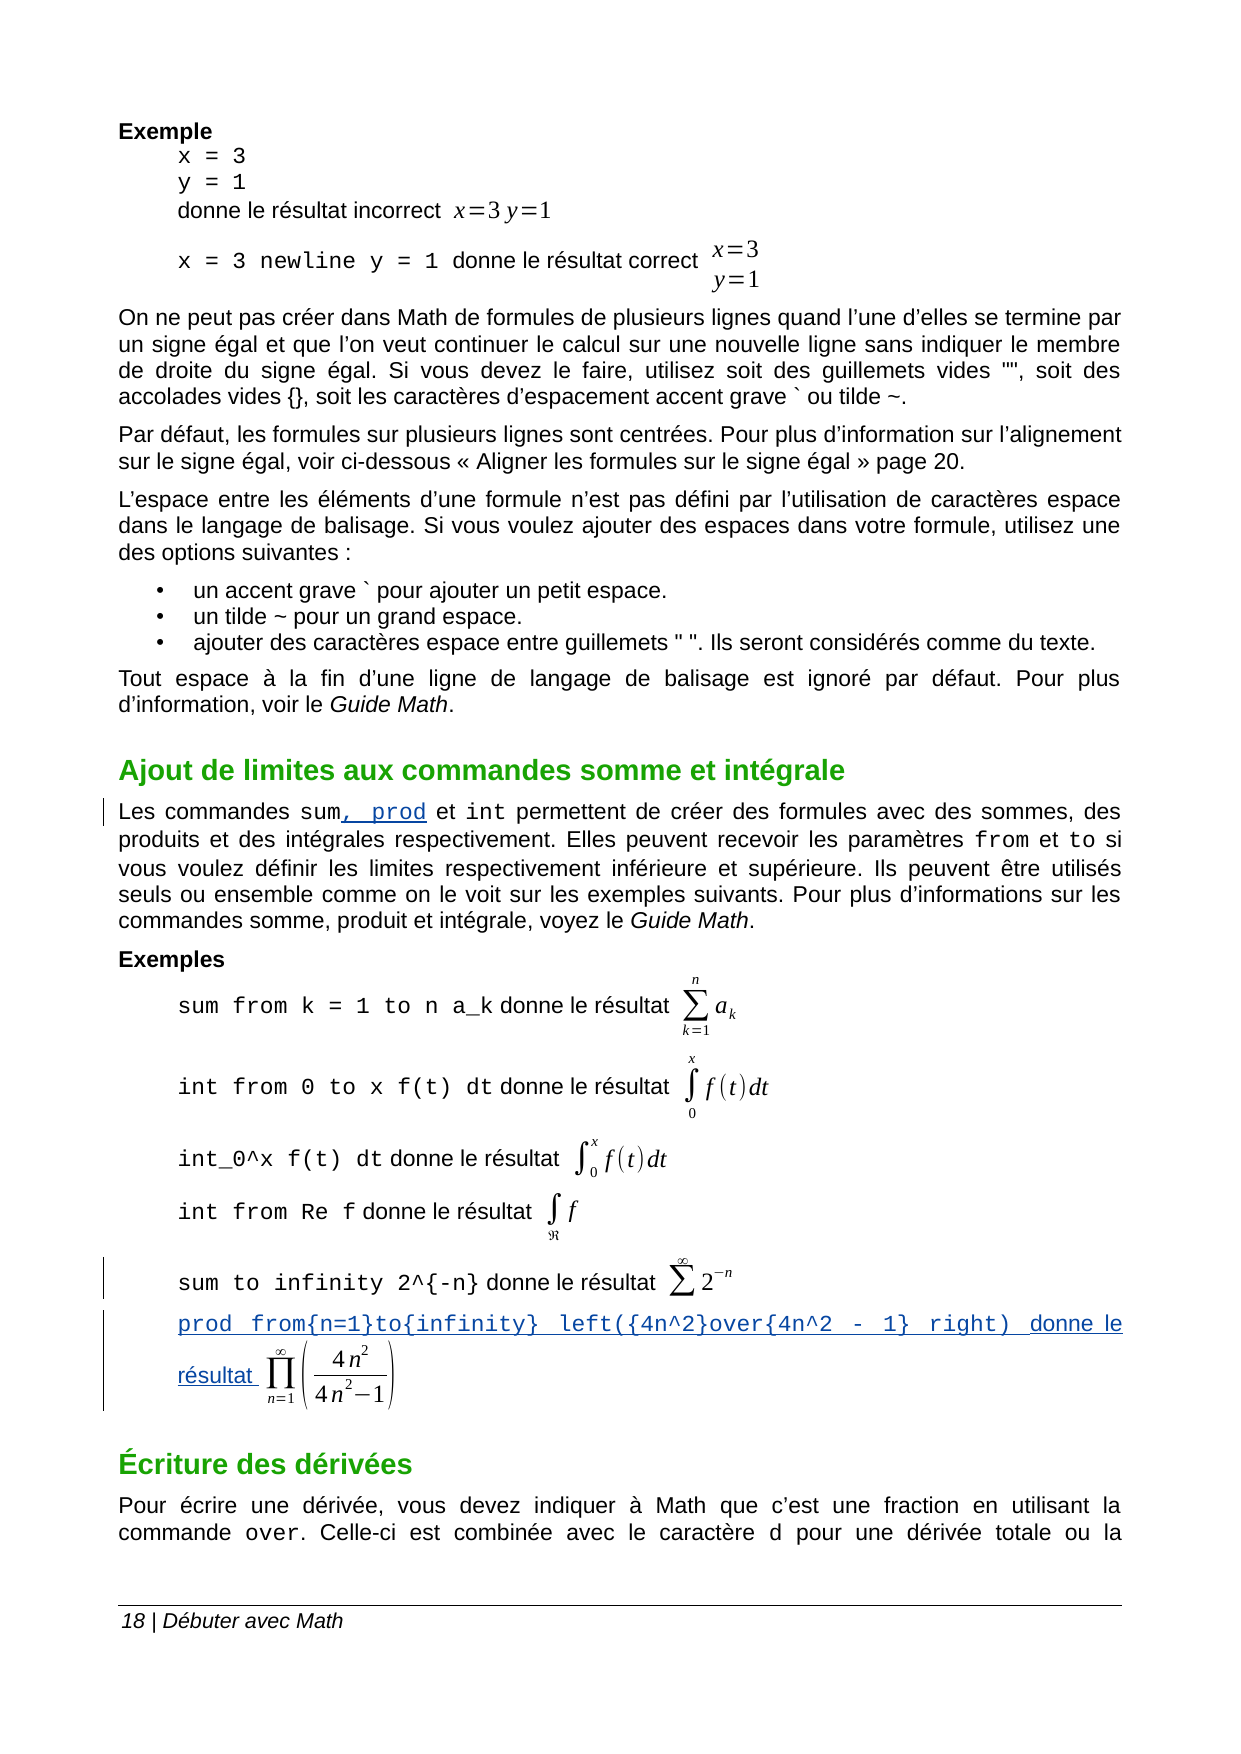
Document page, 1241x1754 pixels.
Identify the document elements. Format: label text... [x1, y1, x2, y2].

list un accent grave ` pour ajouter un petit espace. [156, 577, 1122, 603]
text L’espace entre les éléments d’une formule n’est pas défini par l’utilisation de caractères espace dans le langage de balisage. Si vous voulez ajouter des espaces dans votre formule, utilisez une des options suivantes : [118, 486, 1122, 565]
text x = 3 y = 1 donne le résultat incorrect [177, 144, 1122, 224]
text Exemple [118, 118, 1122, 144]
text Exemples [118, 946, 1122, 972]
list un tilde ~ pour un grand espace. [156, 603, 1122, 629]
text sum from k = 1 to n a_k donne le résultat [177, 972, 1122, 1039]
text int_0^x f(t) dt donne le résultat [177, 1133, 1122, 1181]
text sum to infinity 2^{-n} donne le résultat [177, 1257, 1122, 1299]
subtitle Écriture des dérivées [118, 1447, 1122, 1480]
text Par défaut, les formules sur plusieurs lignes sont centrées. Pour plus d’information sur l’alignement sur le signe égal, voir ci-dessous « Aligner les formules sur le signe égal » page 20. [118, 421, 1122, 474]
text x = 3 newline y = 1 donne le résultat correct [177, 236, 1122, 292]
text prod from{n=1}to{infinity} left({4n^2}over{4n^2 - 1} right) donne le résultat [177, 1310, 1122, 1411]
list ajouter des caractères espace entre guillemets " ". Ils seront considérés comme du texte. [156, 629, 1122, 656]
text int from 0 to x f(t) dt donne le résultat [177, 1051, 1122, 1122]
text Les commandes sum, prod et int permettent de créer des formules avec des sommes, des produits et des intégrales respectivement. Elles peuvent recevoir les paramètres from et to si vous voulez définir les limites respectivement inférieure et supérieure. Ils peuvent être utilisés seuls ou ensemble comme on le voit sur les exemples suivants. Pour plus d’informations sur les commandes somme, produit et intégrale, voyez le Guide Math. [118, 798, 1122, 934]
text int from Re f donne le résultat [177, 1192, 1122, 1245]
text On ne peut pas créer dans Math de formules de plusieurs lignes quand l’une d’elles se termine par un signe égal et que l’on veut continuer le calcul sur une nouvelle ligne sans indiquer le membre de droite du signe égal. Si vous devez le faire, utilisez soit des guillemets vides "", soit des accolades vides {}, soit les caractères d’espacement accent grave ` ou tilde ~. [118, 304, 1122, 409]
text Tout espace à la fin d’une ligne de langage de balisage est ignoré par défaut. Pour plus d’information, voir le Guide Math. [118, 664, 1122, 717]
text Pour écrire une dérivée, vous devez indiquer à Math que c’est une fraction en utilisant la commande over. Celle-ci est combinée avec le caractère d pour une dérivée totale ou la [118, 1492, 1122, 1547]
subtitle Ajout de limites aux commandes somme et intégrale [118, 753, 1122, 786]
